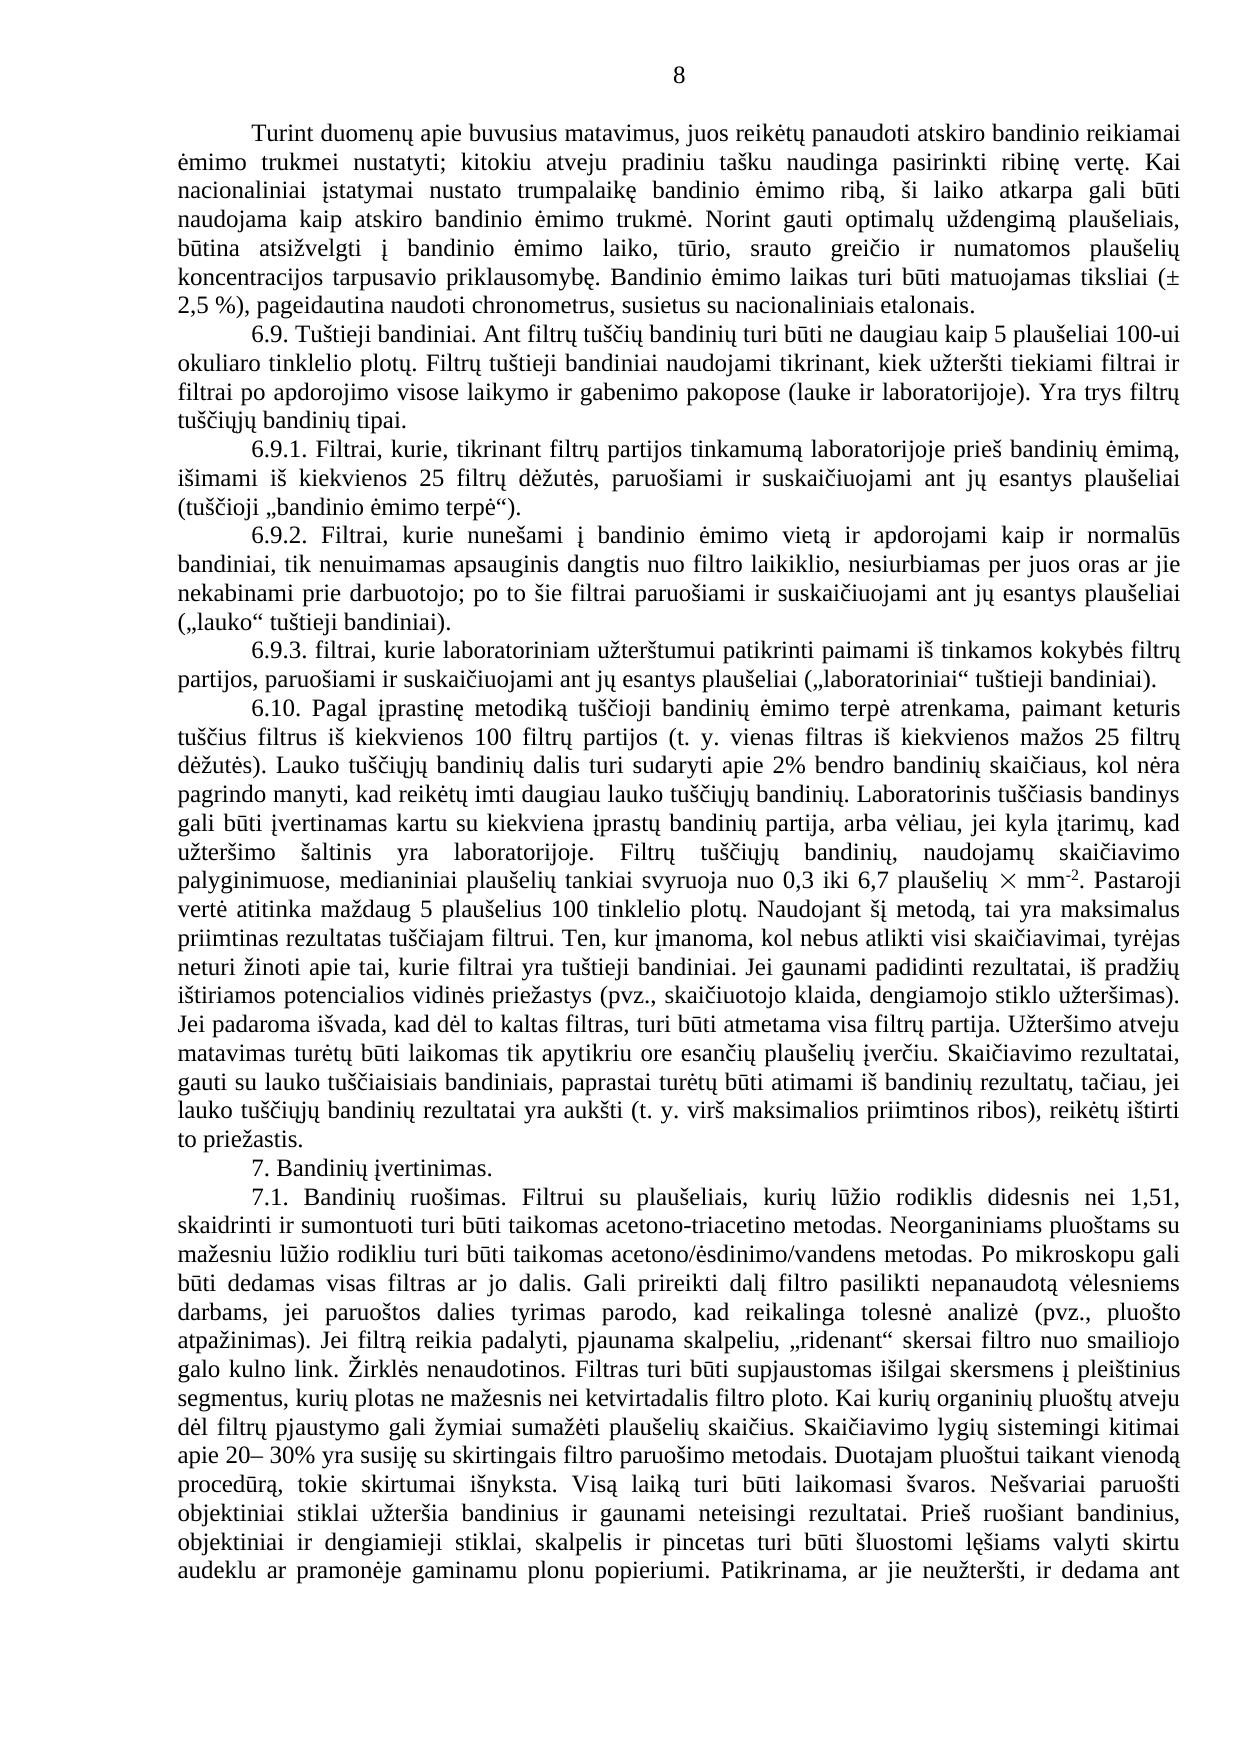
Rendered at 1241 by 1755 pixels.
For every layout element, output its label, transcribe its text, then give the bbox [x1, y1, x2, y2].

text 6.9.1. Filtrai, kurie, tikrinant filtrų partijos tinkamumą laboratorijoje prieš bandinių ėmimą, išimami iš kiekvienos 25 filtrų dėžutės, paruošiami ir suskaičiuojami ant jų esantys plaušeliai (tuščioji „bandinio ėmimo terpė“). [177, 434, 1181, 521]
text 7. Bandinių įvertinimas. [177, 1153, 1181, 1182]
text Turint duomenų apie buvusius matavimus, juos reikėtų panaudoti atskiro bandinio reikiamai ėmimo trukmei nustatyti; kitokiu atveju pradiniu tašku naudinga pasirinkti ribinę vertę. Kai nacionaliniai įstatymai nustato trumpalaikę bandinio ėmimo ribą, ši laiko atkarpa gali būti naudojama kaip atskiro bandinio ėmimo trukmė. Norint gauti optimalų uždengimą plaušeliais, būtina atsižvelgti į bandinio ėmimo laiko, tūrio, srauto greičio ir numatomos plaušelių koncentracijos tarpusavio priklausomybę. Bandinio ėmimo laikas turi būti matuojamas tiksliai (± 2,5 %), pageidautina naudoti chronometrus, susietus su nacionaliniais etalonais. [177, 118, 1181, 319]
text 6.9. Tuštieji bandiniai. Ant filtrų tuščių bandinių turi būti ne daugiau kaip 5 plaušeliai 100-ui okuliaro tinklelio plotų. Filtrų tuštieji bandiniai naudojami tikrinant, kiek užteršti tiekiami filtrai ir filtrai po apdorojimo visose laikymo ir gabenimo pakopose (lauke ir laboratorijoje). Yra trys filtrų tuščiųjų bandinių tipai. [177, 319, 1181, 434]
text 6.10. Pagal įprastinę metodiką tuščioji bandinių ėmimo terpė atrenkama, paimant keturis tuščius filtrus iš kiekvienos 100 filtrų partijos (t. y. vienas filtras iš kiekvienos mažos 25 filtrų dėžutės). Lauko tuščiųjų bandinių dalis turi sudaryti apie 2% bendro bandinių skaičiaus, kol nėra pagrindo manyti, kad reikėtų imti daugiau lauko tuščiųjų bandinių. Laboratorinis tuščiasis bandinys gali būti įvertinamas kartu su kiekviena įprastų bandinių partija, arba vėliau, jei kyla įtarimų, kad užteršimo šaltinis yra laboratorijoje. Filtrų tuščiųjų bandinių, naudojamų skaičiavimo palyginimuose, medianiniai plaušelių tankiai svyruoja nuo 0,3 iki 6,7 plaušelių  mm-2. Pastaroji vertė atitinka maždaug 5 plaušelius 100 tinklelio plotų. Naudojant šį metodą, tai yra maksimalus priimtinas rezultatas tuščiajam filtrui. Ten, kur įmanoma, kol nebus atlikti visi skaičiavimai, tyrėjas neturi žinoti apie tai, kurie filtrai yra tuštieji bandiniai. Jei gaunami padidinti rezultatai, iš pradžių ištiriamos potencialios vidinės priežastys (pvz., skaičiuotojo klaida, dengiamojo stiklo užteršimas). Jei padaroma išvada, kad dėl to kaltas filtras, turi būti atmetama visa filtrų partija. Užteršimo atveju matavimas turėtų būti laikomas tik apytikriu ore esančių plaušelių įverčiu. Skaičiavimo rezultatai, gauti su lauko tuščiaisiais bandiniais, paprastai turėtų būti atimami iš bandinių rezultatų, tačiau, jei lauko tuščiųjų bandinių rezultatai yra aukšti (t. y. virš maksimalios priimtinos ribos), reikėtų ištirti to priežastis. [177, 693, 1181, 1153]
text 7.1. Bandinių ruošimas. Filtrui su plaušeliais, kurių lūžio rodiklis didesnis nei 1,51, skaidrinti ir sumontuoti turi būti taikomas acetono-triacetino metodas. Neorganiniams pluoštams su mažesniu lūžio rodikliu turi būti taikomas acetono/ėsdinimo/vandens metodas. Po mikroskopu gali būti dedamas visas filtras ar jo dalis. Gali prireikti dalį filtro pasilikti nepanaudotą vėlesniems darbams, jei paruoštos dalies tyrimas parodo, kad reikalinga tolesnė analizė (pvz., pluošto atpažinimas). Jei filtrą reikia padalyti, pjaunama skalpeliu, „ridenant“ skersai filtro nuo smailiojo galo kulno link. Žirklės nenaudotinos. Filtras turi būti supjaustomas išilgai skersmens į pleištinius segmentus, kurių plotas ne mažesnis nei ketvirtadalis filtro ploto. Kai kurių organinių pluoštų atveju dėl filtrų pjaustymo gali žymiai sumažėti plaušelių skaičius. Skaičiavimo lygių sistemingi kitimai apie 20– 30% yra susiję su skirtingais filtro paruošimo metodais. Duotajam pluoštui taikant vienodą procedūrą, tokie skirtumai išnyksta. Visą laiką turi būti laikomasi švaros. Nešvariai paruošti objektiniai stiklai užteršia bandinius ir gaunami neteisingi rezultatai. Prieš ruošiant bandinius, objektiniai ir dengiamieji stiklai, skalpelis ir pincetas turi būti šluostomi lęšiams valyti skirtu audeklu ar pramonėje gaminamu plonu popieriumi. Patikrinama, ar jie neužteršti, ir dedama ant [177, 1182, 1181, 1584]
text 6.9.2. Filtrai, kurie nunešami į bandinio ėmimo vietą ir apdorojami kaip ir normalūs bandiniai, tik nenuimamas apsauginis dangtis nuo filtro laikiklio, nesiurbiamas per juos oras ar jie nekabinami prie darbuotojo; po to šie filtrai paruošiami ir suskaičiuojami ant jų esantys plaušeliai („lauko“ tuštieji bandiniai). [177, 521, 1181, 636]
text 6.9.3. filtrai, kurie laboratoriniam užterštumui patikrinti paimami iš tinkamos kokybės filtrų partijos, paruošiami ir suskaičiuojami ant jų esantys plaušeliai („laboratoriniai“ tuštieji bandiniai). [177, 636, 1181, 693]
